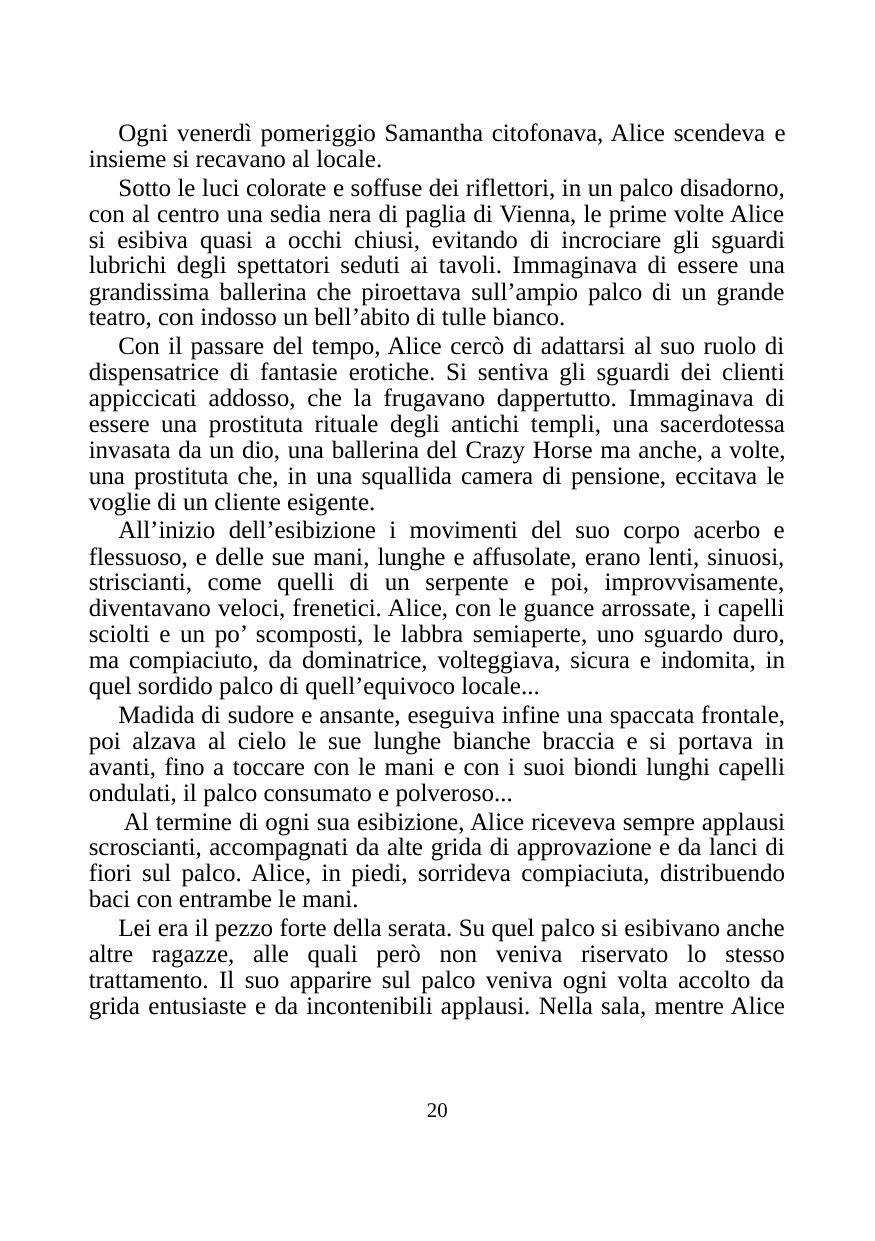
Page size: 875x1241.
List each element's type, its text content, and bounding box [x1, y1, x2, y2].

text Ogni venerdì pomeriggio Samantha citofonava, Alice scendeva e insieme si recavano al locale. [88, 118, 786, 173]
text Al termine di ogni sua esibizione, Alice riceveva sempre applausi scroscianti, accompagnati da alte grida di approvazione e da lanci di fiori sul palco. Alice, in piedi, sorrideva compiaciuta, distribuendo baci con entrambe le mani. [88, 807, 786, 913]
text Sotto le luci colorate e soffuse dei riflettori, in un palco disadorno, con al centro una sedia nera di paglia di Vienna, le prime volte Alice si esibiva quasi a occhi chiusi, evitando di incrociare gli sguardi lubrichi degli spettatori seduti ai tavoli. Immaginava di essere una grandissima ballerina che piroettava sull’ampio palco di un grande teatro, con indosso un bell’abito di tulle bianco. [88, 173, 786, 331]
text Lei era il pezzo forte della serata. Su quel palco si esibivano anche altre ragazze, alle quali però non veniva riservato lo stesso trattamento. Il suo apparire sul palco veniva ogni volta accolto da grida entusiaste e da incontenibili applausi. Nella sala, mentre Alice [88, 913, 786, 1020]
text Madida di sudore e ansante, eseguiva infine una spaccata frontale, poi alzava al cielo le sue lunghe bianche braccia e si portava in avanti, fino a toccare con le mani e con i suoi biondi lunghi capelli ondulati, il palco consumato e polveroso... [88, 700, 786, 807]
text All’inizio dell’esibizione i movimenti del suo corpo acerbo e flessuoso, e delle sue mani, lunghe e affusolate, erano lenti, sinuosi, striscianti, come quelli di un serpente e poi, improvvisamente, diventavano veloci, frenetici. Alice, con le guance arrossate, i capelli sciolti e un po’ scomposti, le labbra semiaperte, uno sguardo duro, ma compiaciuto, da dominatrice, volteggiava, sicura e indomita, in quel sordido palco di quell’equivoco locale... [88, 516, 786, 700]
text Con il passare del tempo, Alice cercò di adattarsi al suo ruolo di dispensatrice di fantasie erotiche. Si sentiva gli sguardi dei clienti appiccicati addosso, che la frugavano dappertutto. Immaginava di essere una prostituta rituale degli antichi templi, una sacerdotessa invasata da un dio, una ballerina del Crazy Horse ma anche, a volte, una prostituta che, in una squallida camera di pensione, eccitava le voglie di un cliente esigente. [88, 331, 786, 516]
